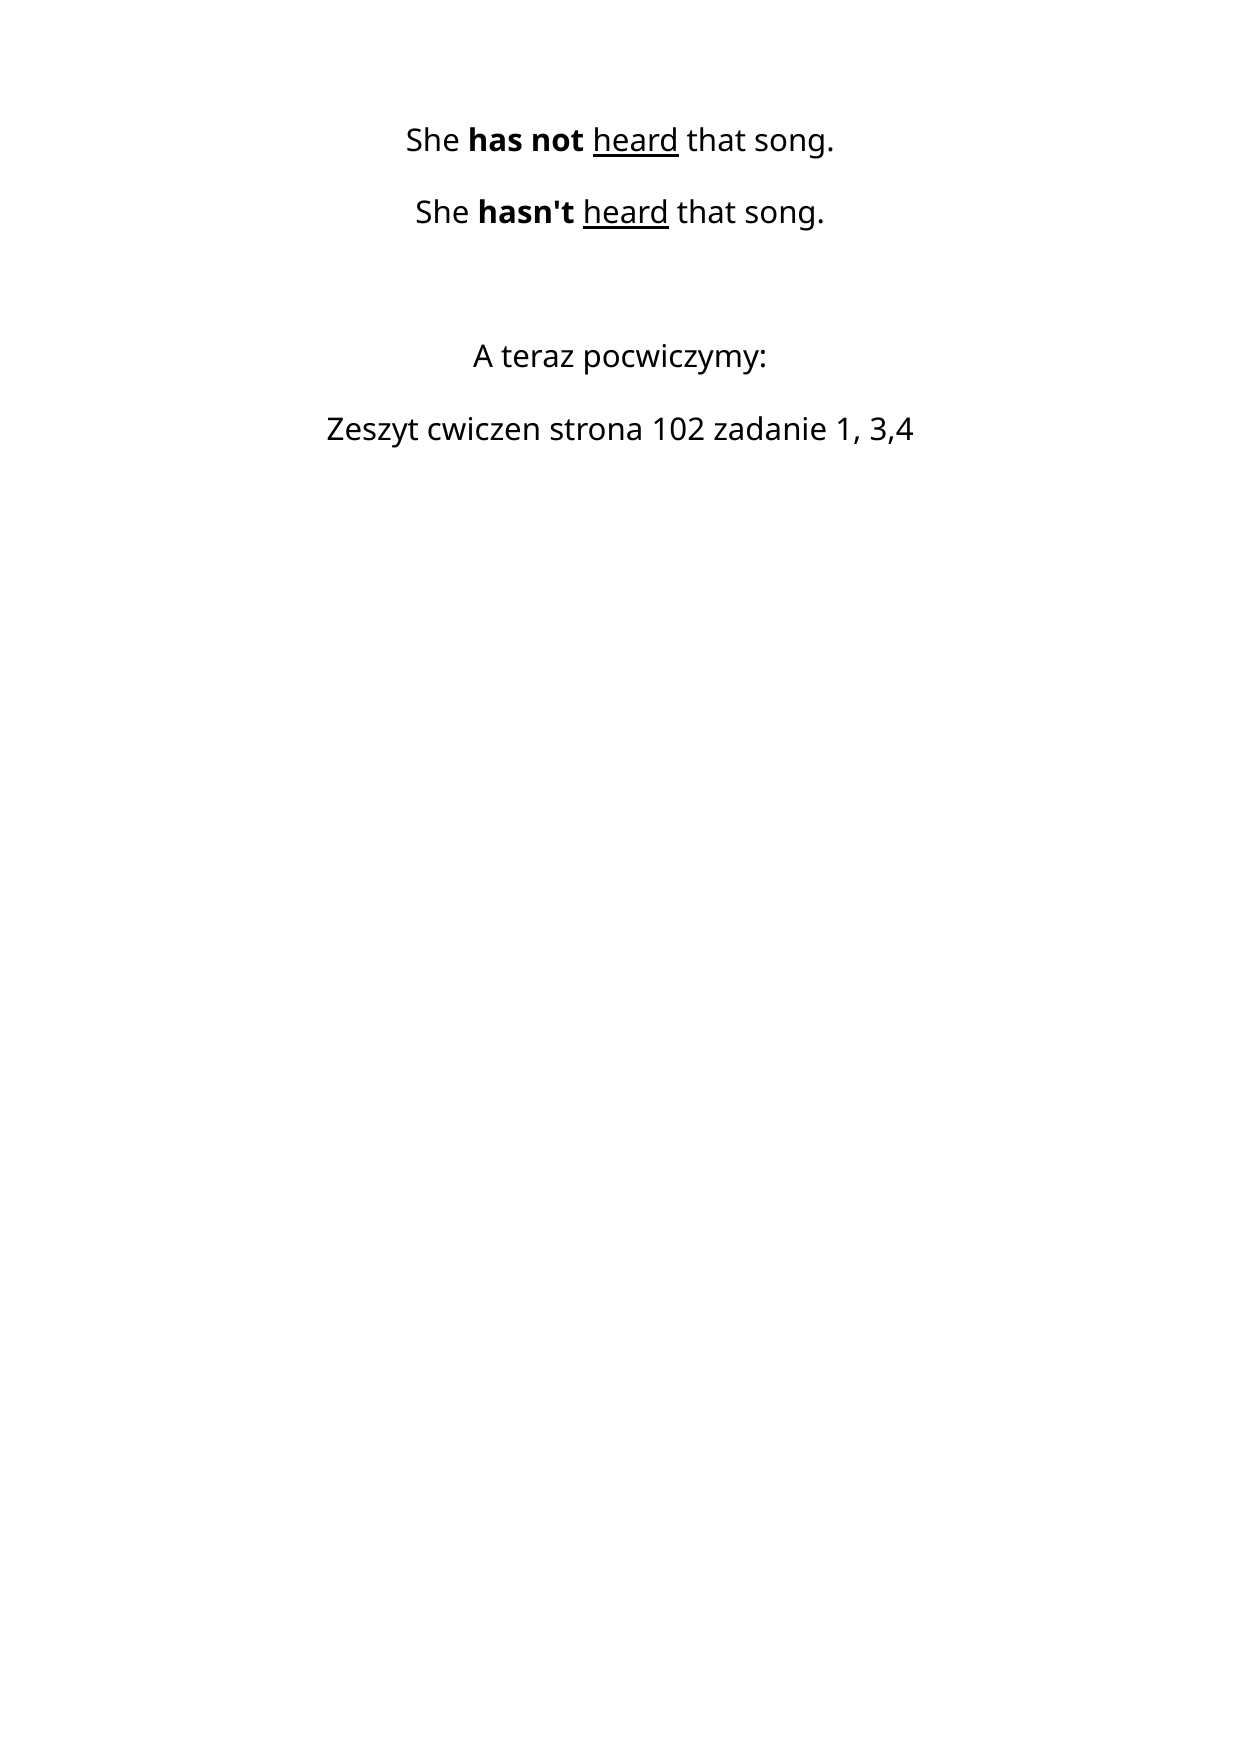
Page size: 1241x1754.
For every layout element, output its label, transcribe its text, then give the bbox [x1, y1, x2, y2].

text She hasn't heard that song. [118, 190, 1122, 233]
text Zeszyt cwiczen strona 102 zadanie 1, 3,4 [118, 406, 1122, 449]
text A teraz pocwiczymy: [118, 334, 1122, 377]
text She has not heard that song. [118, 118, 1122, 161]
